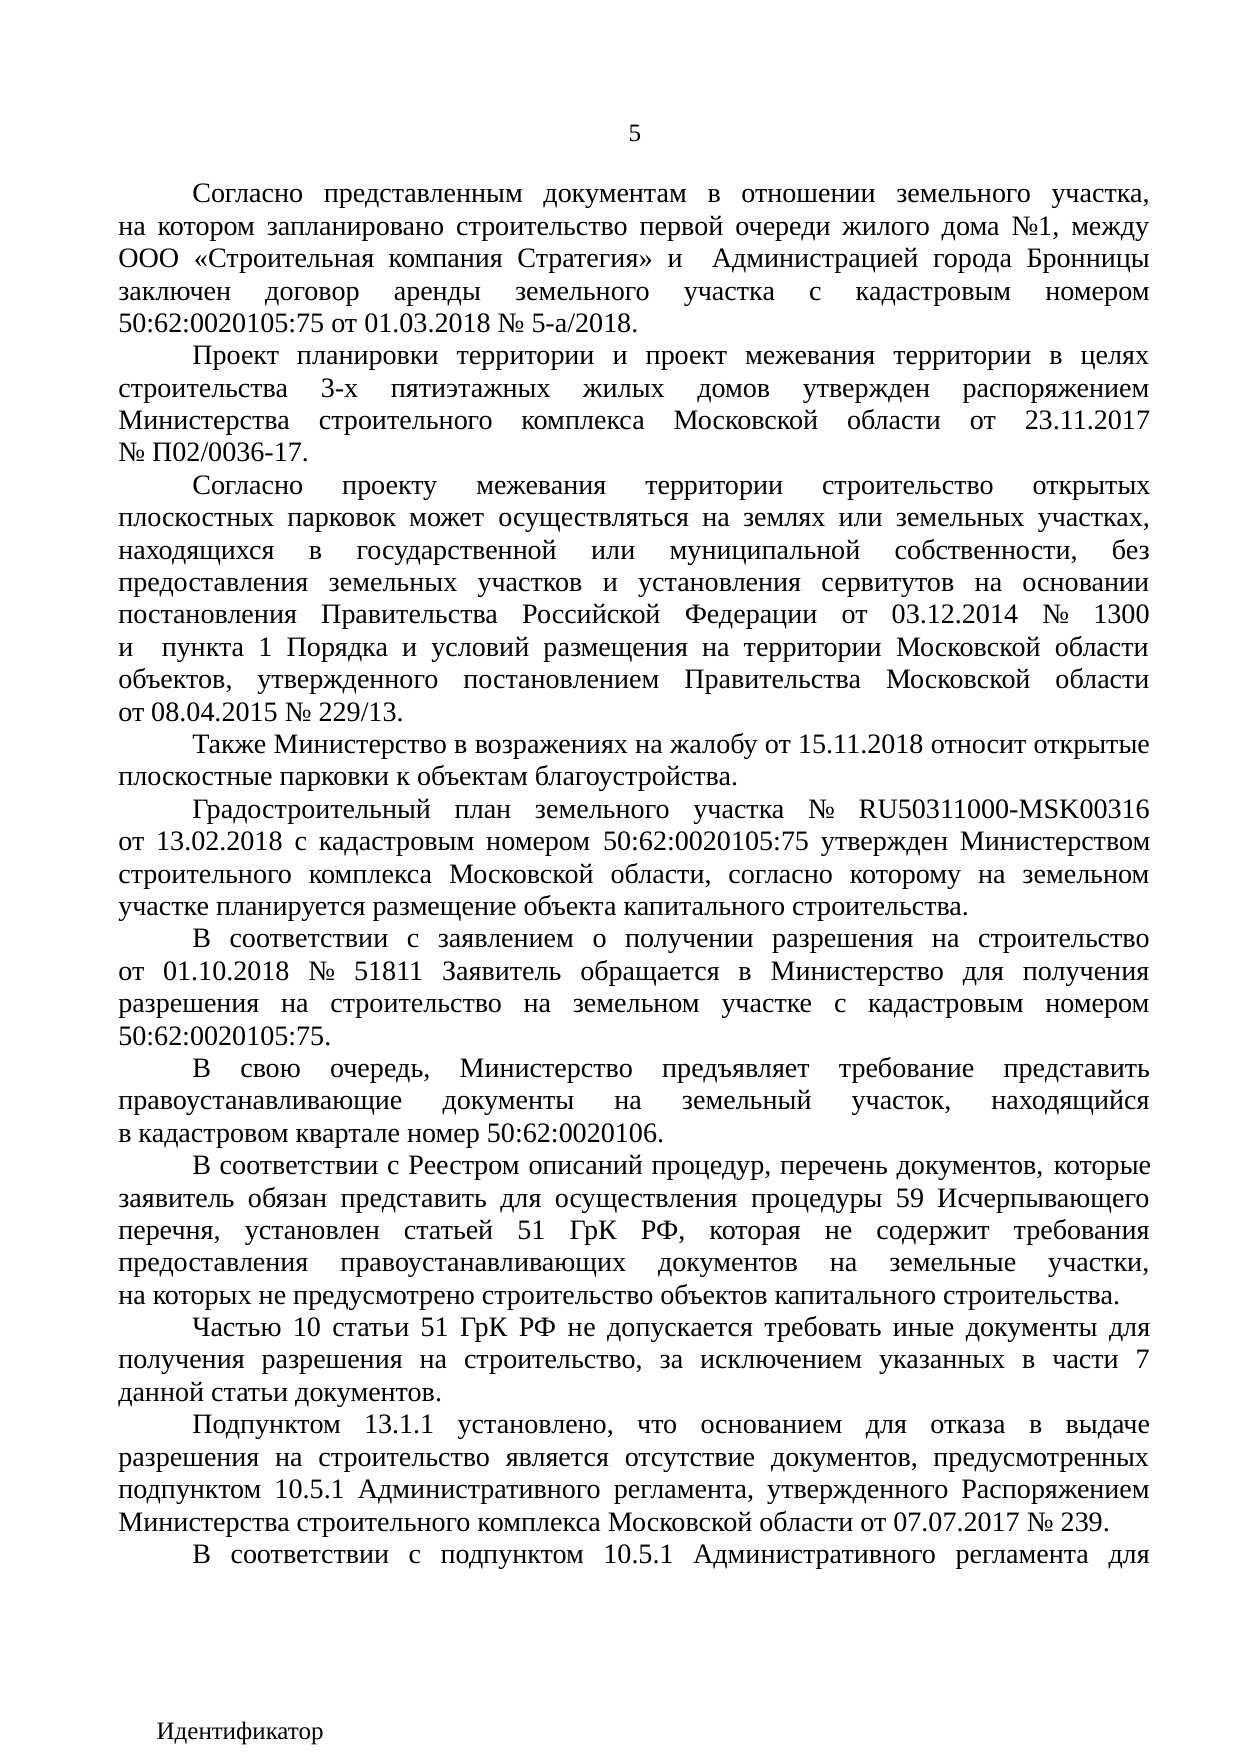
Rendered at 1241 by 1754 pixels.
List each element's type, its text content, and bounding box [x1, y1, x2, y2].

text Согласно представленным документам в отношении земельного участка, на котором запланировано строительство первой очереди жилого дома №1, между ООО «Строительная компания Стратегия» и Администрацией города Бронницы заключен договор аренды земельного участка с кадастровым номером 50:62:0020105:75 от 01.03.2018 № 5-а/2018. [118, 176, 1151, 338]
text Проект планировки территории и проект межевания территории в целях строительства 3-х пятиэтажных жилых домов утвержден распоряжением Министерства строительного комплекса Московской области от 23.11.2017 № П02/0036-17. [118, 338, 1151, 468]
text В свою очередь, Министерство предъявляет требование представить правоустанавливающие документы на земельный участок, находящийся в кадастровом квартале номер 50:62:0020106. [118, 1051, 1151, 1148]
text Подпунктом 13.1.1 установлено, что основанием для отказа в выдаче разрешения на строительство является отсутствие документов, предусмотренных подпунктом 10.5.1 Административного регламента, утвержденного Распоряжением Министерства строительного комплекса Московской области от 07.07.2017 № 239. [118, 1407, 1151, 1537]
text В соответствии с Реестром описаний процедур, перечень документов, которые заявитель обязан представить для осуществления процедуры 59 Исчерпывающего перечня, установлен статьей 51 ГрК РФ, которая не содержит требования предоставления правоустанавливающих документов на земельные участки, на которых не предусмотрено строительство объектов капитального строительства. [118, 1148, 1151, 1310]
text Частью 10 статьи 51 ГрК РФ не допускается требовать иные документы для получения разрешения на строительство, за исключением указанных в части 7 данной статьи документов. [118, 1310, 1151, 1407]
text Градостроительный план земельного участка № RU50311000-MSK00316 от 13.02.2018 с кадастровым номером 50:62:0020105:75 утвержден Министерством строительного комплекса Московской области, согласно которому на земельном участке планируется размещение объекта капитального строительства. [118, 792, 1151, 921]
text Согласно проекту межевания территории строительство открытых плоскостных парковок может осуществляться на землях или земельных участках, находящихся в государственной или муниципальной собственности, без предоставления земельных участков и установления сервитутов на основании постановления Правительства Российской Федерации от 03.12.2014 № 1300 и пункта 1 Порядка и условий размещения на территории Московской области объектов, утвержденного постановлением Правительства Московской области от 08.04.2015 № 229/13. [118, 468, 1151, 727]
text В соответствии с подпунктом 10.5.1 Административного регламента для [118, 1537, 1151, 1569]
text В соответствии с заявлением о получении разрешения на строительство от 01.10.2018 № 51811 Заявитель обращается в Министерство для получения разрешения на строительство на земельном участке с кадастровым номером 50:62:0020105:75. [118, 921, 1151, 1051]
text Также Министерство в возражениях на жалобу от 15.11.2018 относит открытые плоскостные парковки к объектам благоустройства. [118, 727, 1151, 792]
